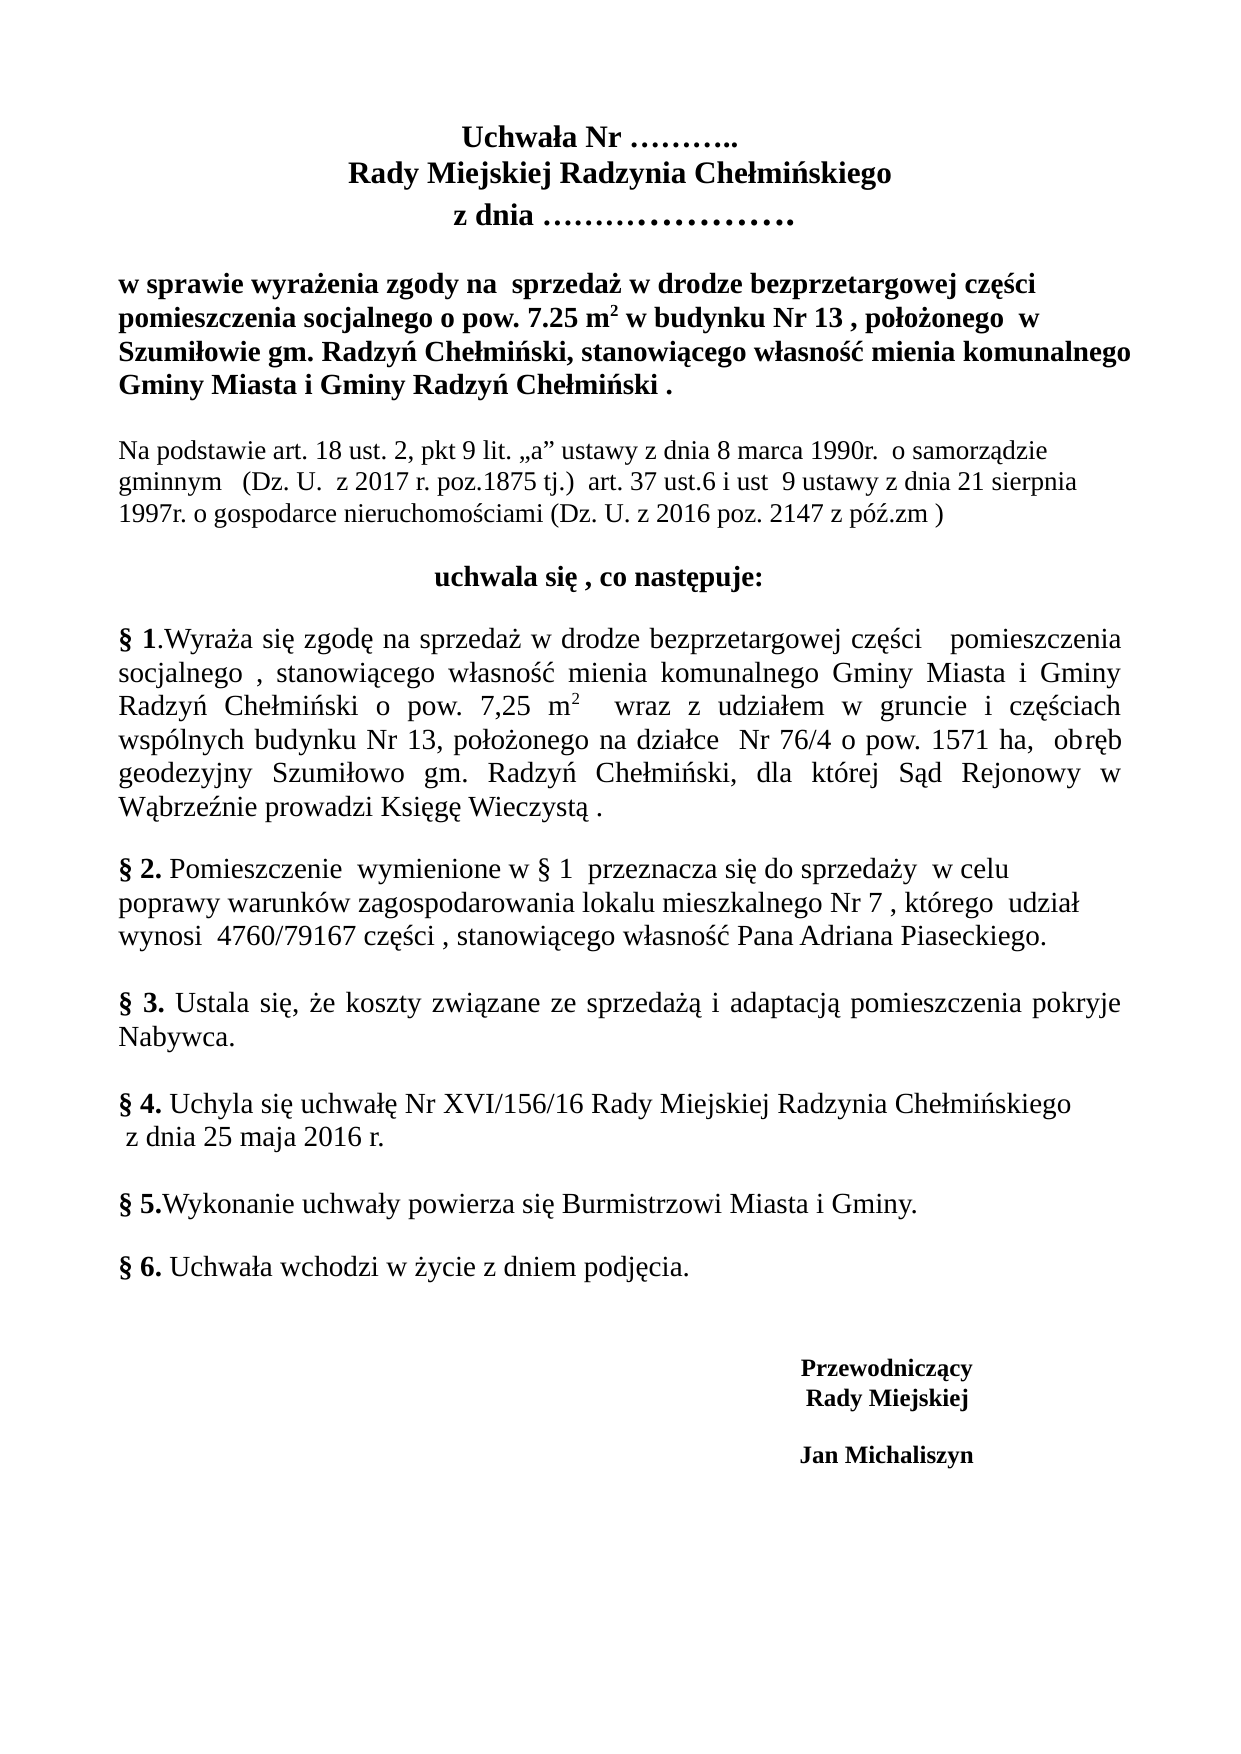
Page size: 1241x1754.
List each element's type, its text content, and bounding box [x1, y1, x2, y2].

text § 5.Wykonanie uchwały powierza się Burmistrzowi Miasta i Gminy. [118, 1187, 1122, 1220]
text § 3. Ustala się, że koszty związane ze sprzedażą i adaptacją pomieszczenia pokryje Nabywca. [118, 985, 1122, 1052]
text z dnia …………………. [118, 190, 1122, 233]
text § 4. Uchyla się uchwałę Nr XVI/156/16 Rady Miejskiej Radzynia Chełmińskiego [118, 1086, 1122, 1119]
text Na podstawie art. 18 ust. 2, pkt 9 lit. „a” ustawy z dnia 8 marca 1990r. o samorządzie gminnym (Dz. U. z 2017 r. poz.1875 tj.) art. 37 ust.6 i ust 9 ustawy z dnia 21 sierpnia 1997r. o gospodarce nieruchomościami (Dz. U. z 2016 poz. 2147 z póź.zm ) [118, 434, 1122, 528]
text z dnia 25 maja 2016 r. [118, 1119, 1122, 1153]
text § 6. Uchwała wchodzi w życie z dniem podjęcia. [118, 1249, 1122, 1282]
text Przewodniczący [118, 1349, 1122, 1383]
text uchwala się , co następuje: [118, 559, 1122, 592]
text Jan Michaliszyn [118, 1441, 1122, 1469]
text Uchwała Nr ……….. [118, 118, 1122, 154]
text § 1.Wyraża się zgodę na sprzedaż w drodze bezprzetargowej części pomieszczenia socjalnego , stanowiącego własność mienia komunalnego Gminy Miasta i Gminy Radzyń Chełmiński o pow. 7,25 m2 wraz z udziałem w gruncie i częściach wspólnych budynku Nr 13, położonego na działce Nr 76/4 o pow. 1571 ha, obręb geodezyjny Szumiłowo gm. Radzyń Chełmiński, dla której Sąd Rejonowy w Wąbrzeźnie prowadzi Księgę Wieczystą . [118, 621, 1122, 822]
text § 2. Pomieszczenie wymienione w § 1 przeznacza się do sprzedaży w celu poprawy warunków zagospodarowania lokalu mieszkalnego Nr 7 , którego udział wynosi 4760/79167 części , stanowiącego własność Pana Adriana Piaseckiego. [118, 851, 1122, 952]
text Rady Miejskiej [118, 1383, 1122, 1412]
text w sprawie wyrażenia zgody na sprzedaż w drodze bezprzetargowej części pomieszczenia socjalnego o pow. 7.25 m2 w budynku Nr 13 , położonego w Szumiłowie gm. Radzyń Chełmiński, stanowiącego własność mienia komunalnego Gminy Miasta i Gminy Radzyń Chełmiński . [118, 267, 1144, 401]
text Rady Miejskiej Radzynia Chełmińskiego [118, 154, 1122, 190]
